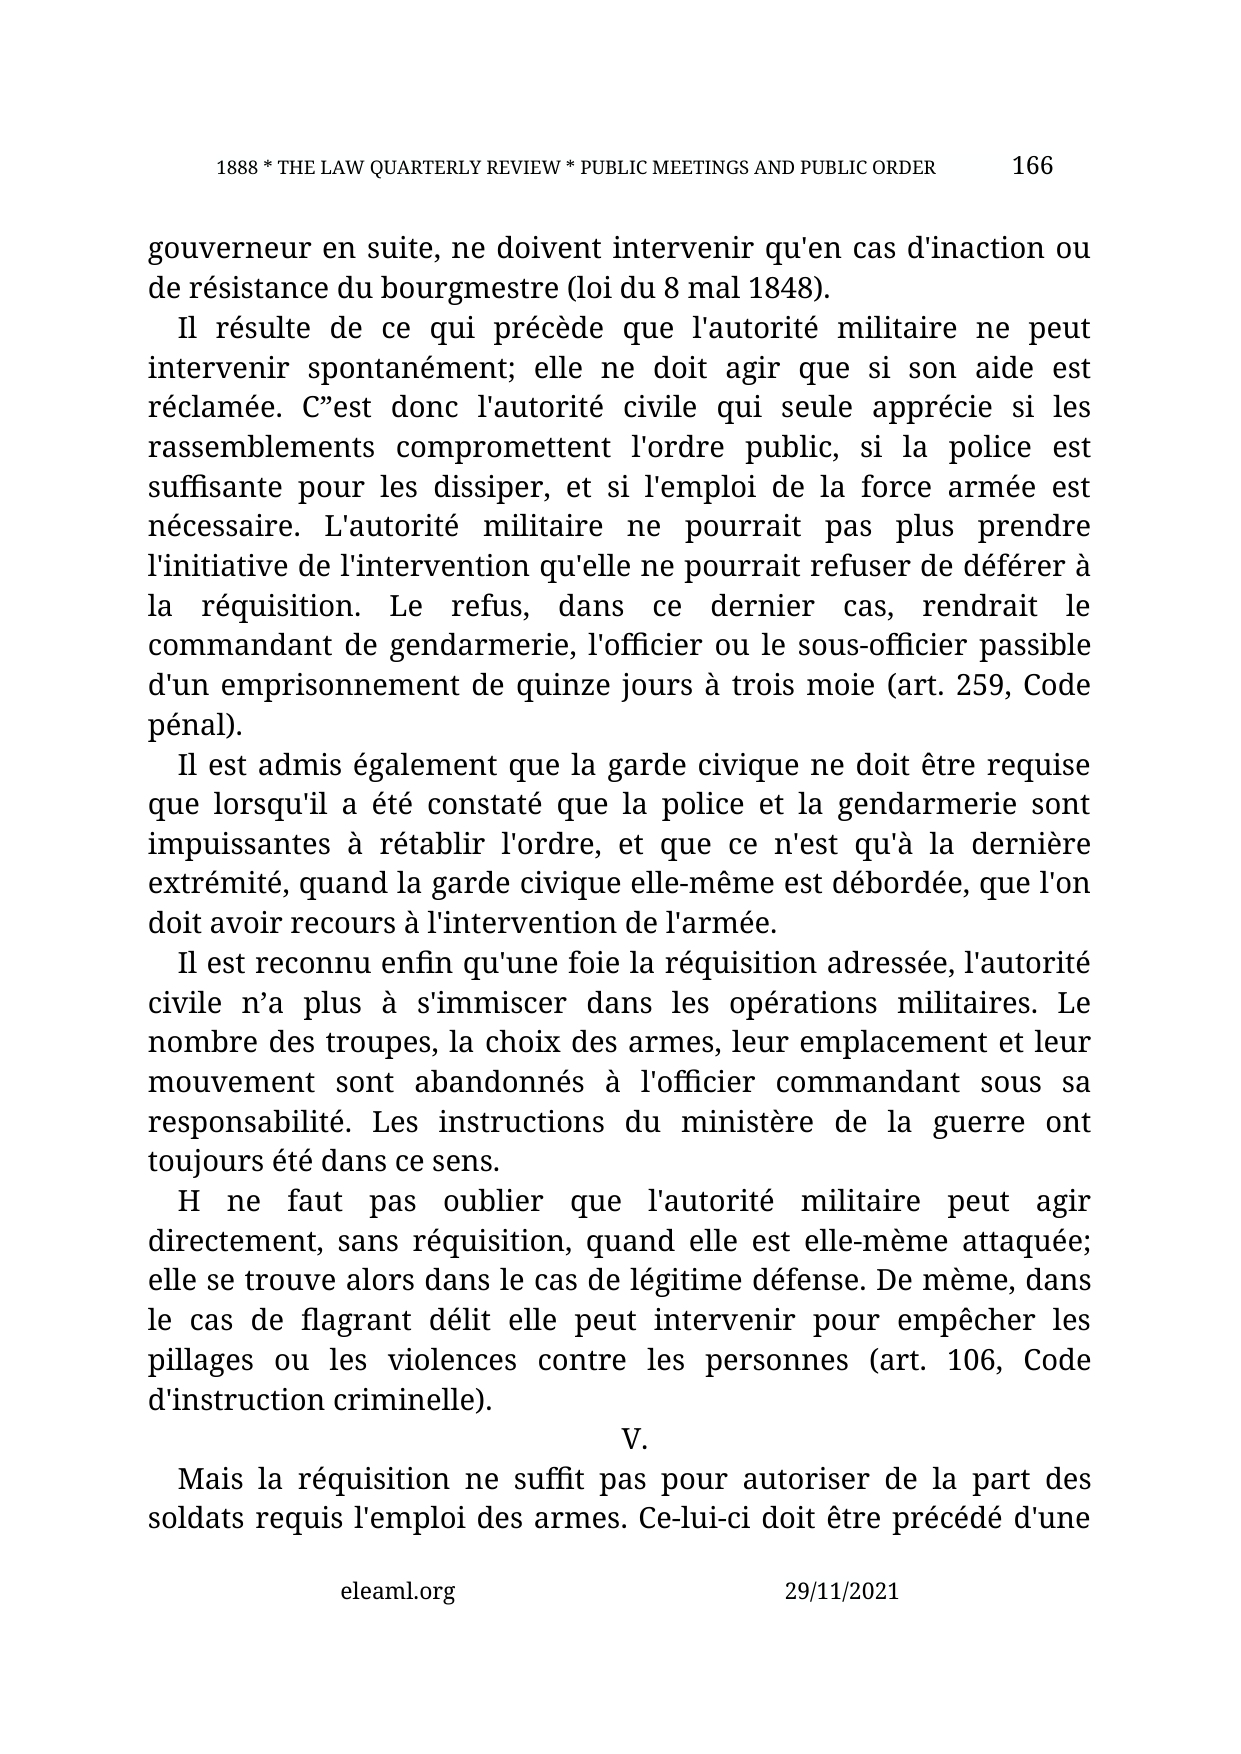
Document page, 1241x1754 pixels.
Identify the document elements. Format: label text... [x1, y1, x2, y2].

text gouverneur en suite, ne doivent intervenir qu'en cas d'inaction ou de résistance du bourgmestre (loi du 8 mal 1848). [148, 228, 1093, 307]
text V. [148, 1418, 1093, 1458]
text Il est admis également que la garde civique ne doit être requise que lorsqu'il a été constaté que la police et la gendarmerie sont impuissantes à rétablir l'ordre, et que ce n'est qu'à la dernière extrémité, quand la garde civique elle-même est débordée, que l'on doit avoir recours à l'intervention de l'armée. [148, 744, 1093, 942]
text H ne faut pas oublier que l'autorité militaire peut agir directement, sans réquisition, quand elle est elle-mème attaquée; elle se trouve alors dans le cas de légitime défense. De mème, dans le cas de flagrant délit elle peut intervenir pour empêcher les pillages ou les violences contre les personnes (art. 106, Code d'instruction criminelle). [148, 1180, 1093, 1418]
text Mais la réquisition ne suffit pas pour autoriser de la part des soldats requis l'emploi des armes. Ce-lui-ci doit être précédé d'une [148, 1458, 1093, 1537]
text Il résulte de ce qui précède que l'autorité militaire ne peut intervenir spontanément; elle ne doit agir que si son aide est réclamée. C”est donc l'autorité civile qui seule apprécie si les rassemblements compromettent l'ordre public, si la police est suffisante pour les dissiper, et si l'emploi de la force armée est nécessaire. L'autorité militaire ne pourrait pas plus prendre l'initiative de l'intervention qu'elle ne pourrait refuser de déférer à la réquisition. Le refus, dans ce dernier cas, rendrait le commandant de gendarmerie, l'officier ou le sous-officier passible d'un emprisonnement de quinze jours à trois moie (art. 259, Code pénal). [148, 307, 1093, 744]
text Il est reconnu enfin qu'une foie la réquisition adressée, l'autorité civile n’a plus à s'immiscer dans les opérations militaires. Le nombre des troupes, la choix des armes, leur emplacement et leur mouvement sont abandonnés à l'officier commandant sous sa responsabilité. Les instructions du ministère de la guerre ont toujours été dans ce sens. [148, 942, 1093, 1180]
